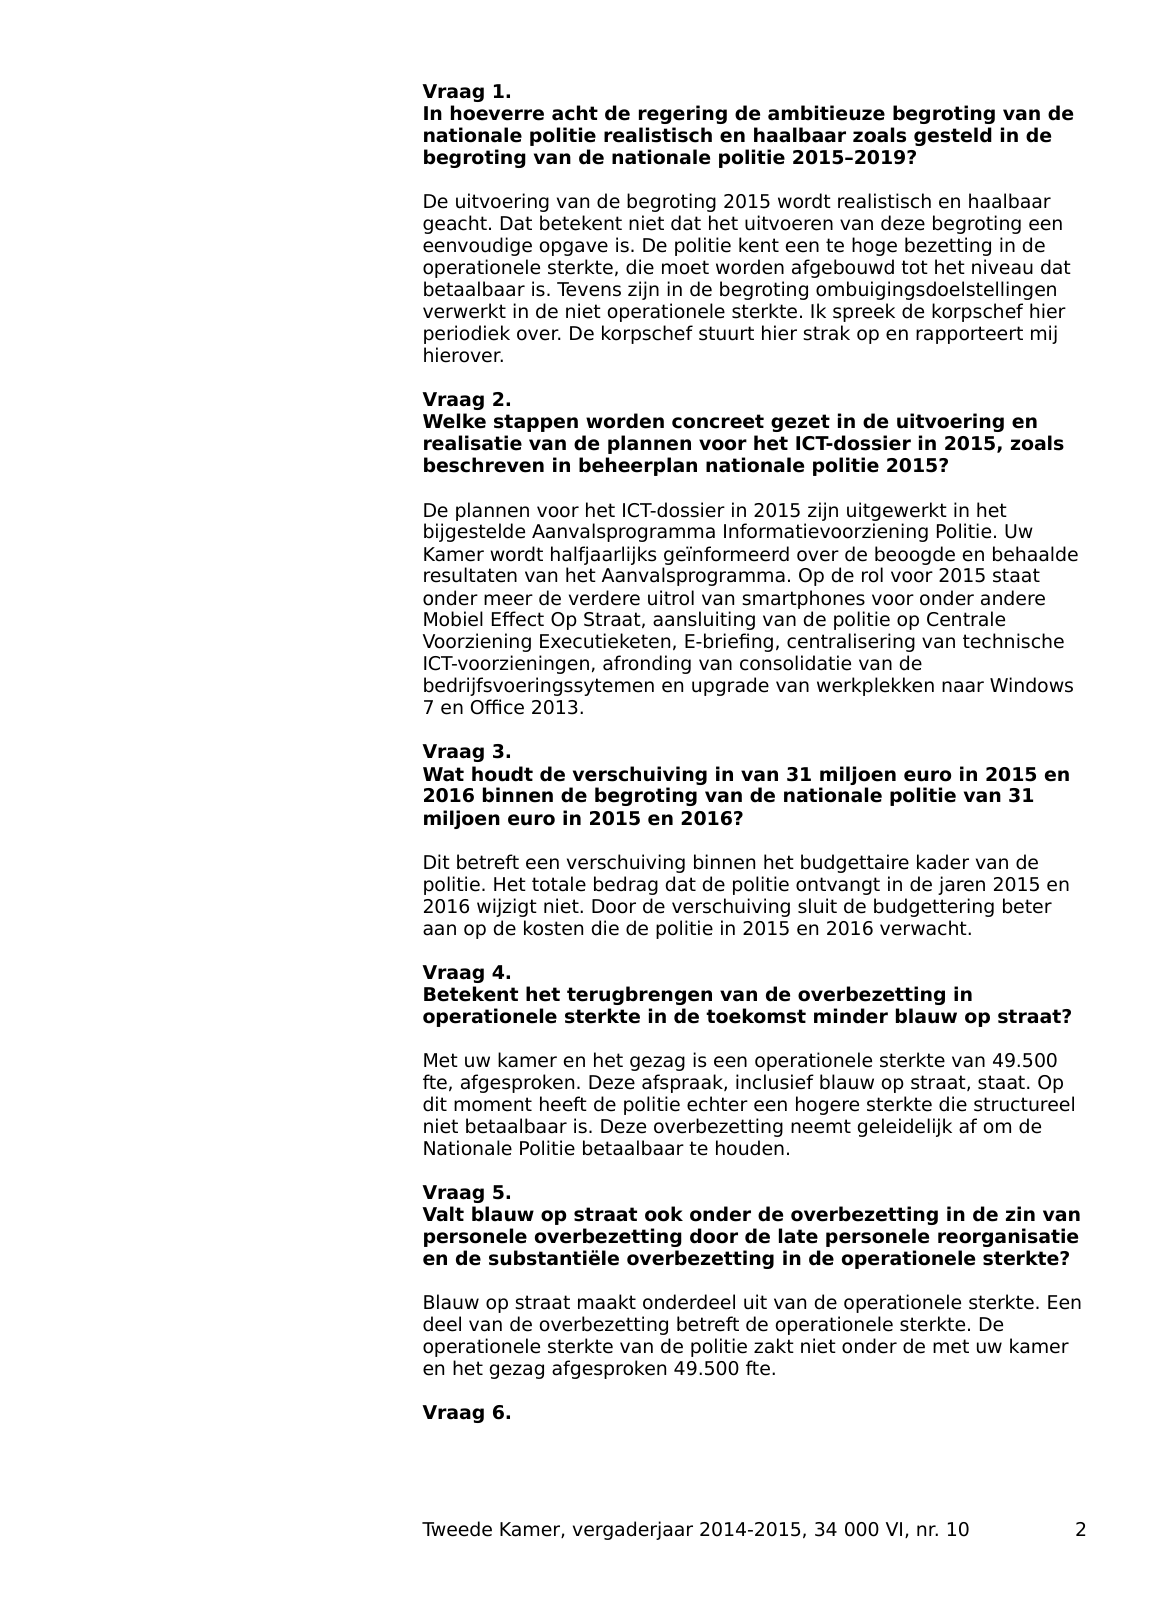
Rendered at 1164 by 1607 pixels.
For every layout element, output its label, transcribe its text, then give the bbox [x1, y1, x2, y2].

text Dit betreft een verschuiving binnen het budgettaire kader van de politie. Het totale bedrag dat de politie ontvangt in de jaren 2015 en 2016 wijzigt niet. Door de verschuiving sluit de budgettering beter aan op de kosten die de politie in 2015 en 2016 verwacht. [422, 852, 1087, 939]
text Wat houdt de verschuiving in van 31 miljoen euro in 2015 en 2016 binnen de begroting van de nationale politie van 31 miljoen euro in 2015 en 2016? [422, 763, 1087, 829]
text Betekent het terugbrengen van de overbezetting in operationele sterkte in de toekomst minder blauw op straat? [422, 984, 1087, 1028]
text De plannen voor het ICT-dossier in 2015 zijn uitgewerkt in het bijgestelde Aanvalsprogramma Informatievoorziening Politie. Uw Kamer wordt halfjaarlijks geïnformeerd over de beoogde en behaalde resultaten van het Aanvalsprogramma. Op de rol voor 2015 staat onder meer de verdere uitrol van smartphones voor onder andere Mobiel Effect Op Straat, aansluiting van de politie op Centrale Voorziening Executieketen, E-briefing, centralisering van technische ICT-voorzieningen, afronding van consolidatie van de bedrijfsvoeringssytemen en upgrade van werkplekken naar Windows 7 en Office 2013. [422, 499, 1087, 719]
text Valt blauw op straat ook onder de overbezetting in de zin van personele overbezetting door de late personele reorganisatie en de substantiële overbezetting in de operationele sterkte? [422, 1204, 1087, 1270]
text Blauw op straat maakt onderdeel uit van de operationele sterkte. Een deel van de overbezetting betreft de operationele sterkte. De operationele sterkte van de politie zakt niet onder de met uw kamer en het gezag afgesproken 49.500 fte. [422, 1292, 1087, 1380]
text In hoeverre acht de regering de ambitieuze begroting van de nationale politie realistisch en haalbaar zoals gesteld in de begroting van de nationale politie 2015–2019? [422, 103, 1087, 169]
text Welke stappen worden concreet gezet in de uitvoering en realisatie van de plannen voor het ICT-dossier in 2015, zoals beschreven in beheerplan nationale politie 2015? [422, 411, 1087, 477]
text Vraag 4. [422, 962, 1087, 984]
text De uitvoering van de begroting 2015 wordt realistisch en haalbaar geacht. Dat betekent niet dat het uitvoeren van deze begroting een eenvoudige opgave is. De politie kent een te hoge bezetting in de operationele sterkte, die moet worden afgebouwd tot het niveau dat betaalbaar is. Tevens zijn in de begroting ombuigingsdoelstellingen verwerkt in de niet operationele sterkte. Ik spreek de korpschef hier periodiek over. De korpschef stuurt hier strak op en rapporteert mij hierover. [422, 191, 1087, 367]
text Vraag 2. [422, 389, 1087, 411]
text Met uw kamer en het gezag is een operationele sterkte van 49.500 fte, afgesproken. Deze afspraak, inclusief blauw op straat, staat. Op dit moment heeft de politie echter een hogere sterkte die structureel niet betaalbaar is. Deze overbezetting neemt geleidelijk af om de Nationale Politie betaalbaar te houden. [422, 1050, 1087, 1160]
text Vraag 3. [422, 741, 1087, 763]
text Vraag 1. [422, 81, 1087, 103]
text Vraag 5. [422, 1182, 1087, 1204]
text Vraag 6. [422, 1402, 1087, 1424]
